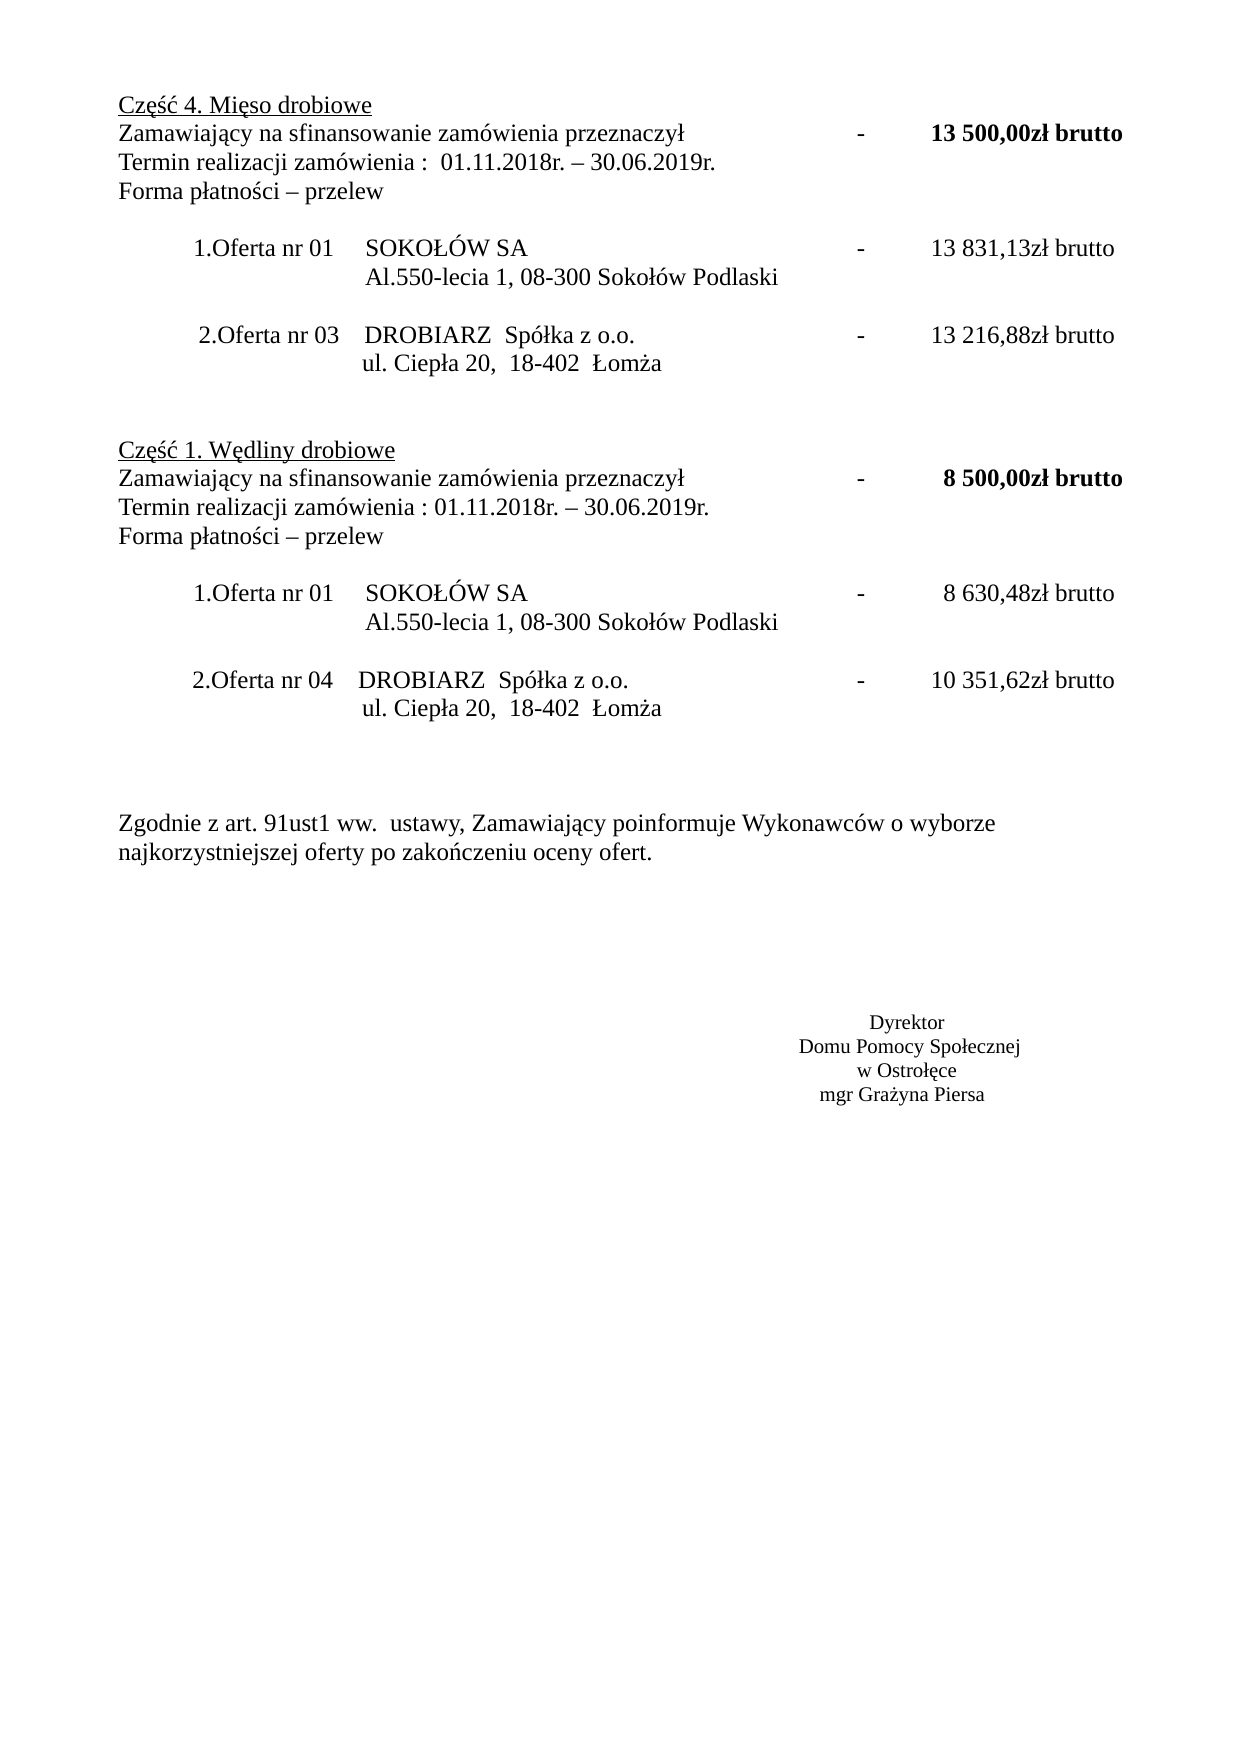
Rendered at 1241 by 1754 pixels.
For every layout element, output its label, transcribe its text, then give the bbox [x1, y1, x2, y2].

text Część 4. Mięso drobiowe [118, 90, 1137, 118]
text Zamawiający na sfinansowanie zamówienia przeznaczył - 13 500,00zł brutto [118, 118, 1137, 147]
text 2.Oferta nr 03 DROBIARZ Spółka z o.o. - 13 216,88zł brutto [118, 320, 1137, 348]
text mgr Grażyna Piersa [118, 1082, 1137, 1106]
text Forma płatności – przelew [118, 521, 1137, 550]
text 2.Oferta nr 04 DROBIARZ Spółka z o.o. - 10 351,62zł brutto [118, 665, 1137, 693]
text Termin realizacji zamówienia : 01.11.2018r. – 30.06.2019r. [118, 492, 1137, 521]
text Forma płatności – przelew [118, 176, 1137, 205]
text Część 1. Wędliny drobiowe [118, 435, 1137, 463]
text 1.Oferta nr 01 SOKOŁÓW SA - 13 831,13zł brutto [118, 233, 1137, 262]
text Al.550-lecia 1, 08-300 Sokołów Podlaski [192, 607, 1137, 636]
text ul. Ciepła 20, 18-402 Łomża [118, 693, 1137, 722]
text w Ostrołęce [118, 1058, 1137, 1082]
text ul. Ciepła 20, 18-402 Łomża [118, 348, 1137, 377]
text Dyrektor [118, 1010, 1137, 1034]
text Zamawiający na sfinansowanie zamówienia przeznaczył - 8 500,00zł brutto [118, 463, 1137, 492]
text Zgodnie z art. 91ust1 ww. ustawy, Zamawiający poinformuje Wykonawców o wyborze najkorzystniejszej oferty po zakończeniu oceny ofert. [118, 808, 1137, 866]
text 1.Oferta nr 01 SOKOŁÓW SA - 8 630,48zł brutto [118, 578, 1137, 607]
text Termin realizacji zamówienia : 01.11.2018r. – 30.06.2019r. [118, 147, 1137, 176]
text Al.550-lecia 1, 08-300 Sokołów Podlaski [192, 262, 1137, 291]
text Domu Pomocy Społecznej [118, 1034, 1137, 1058]
